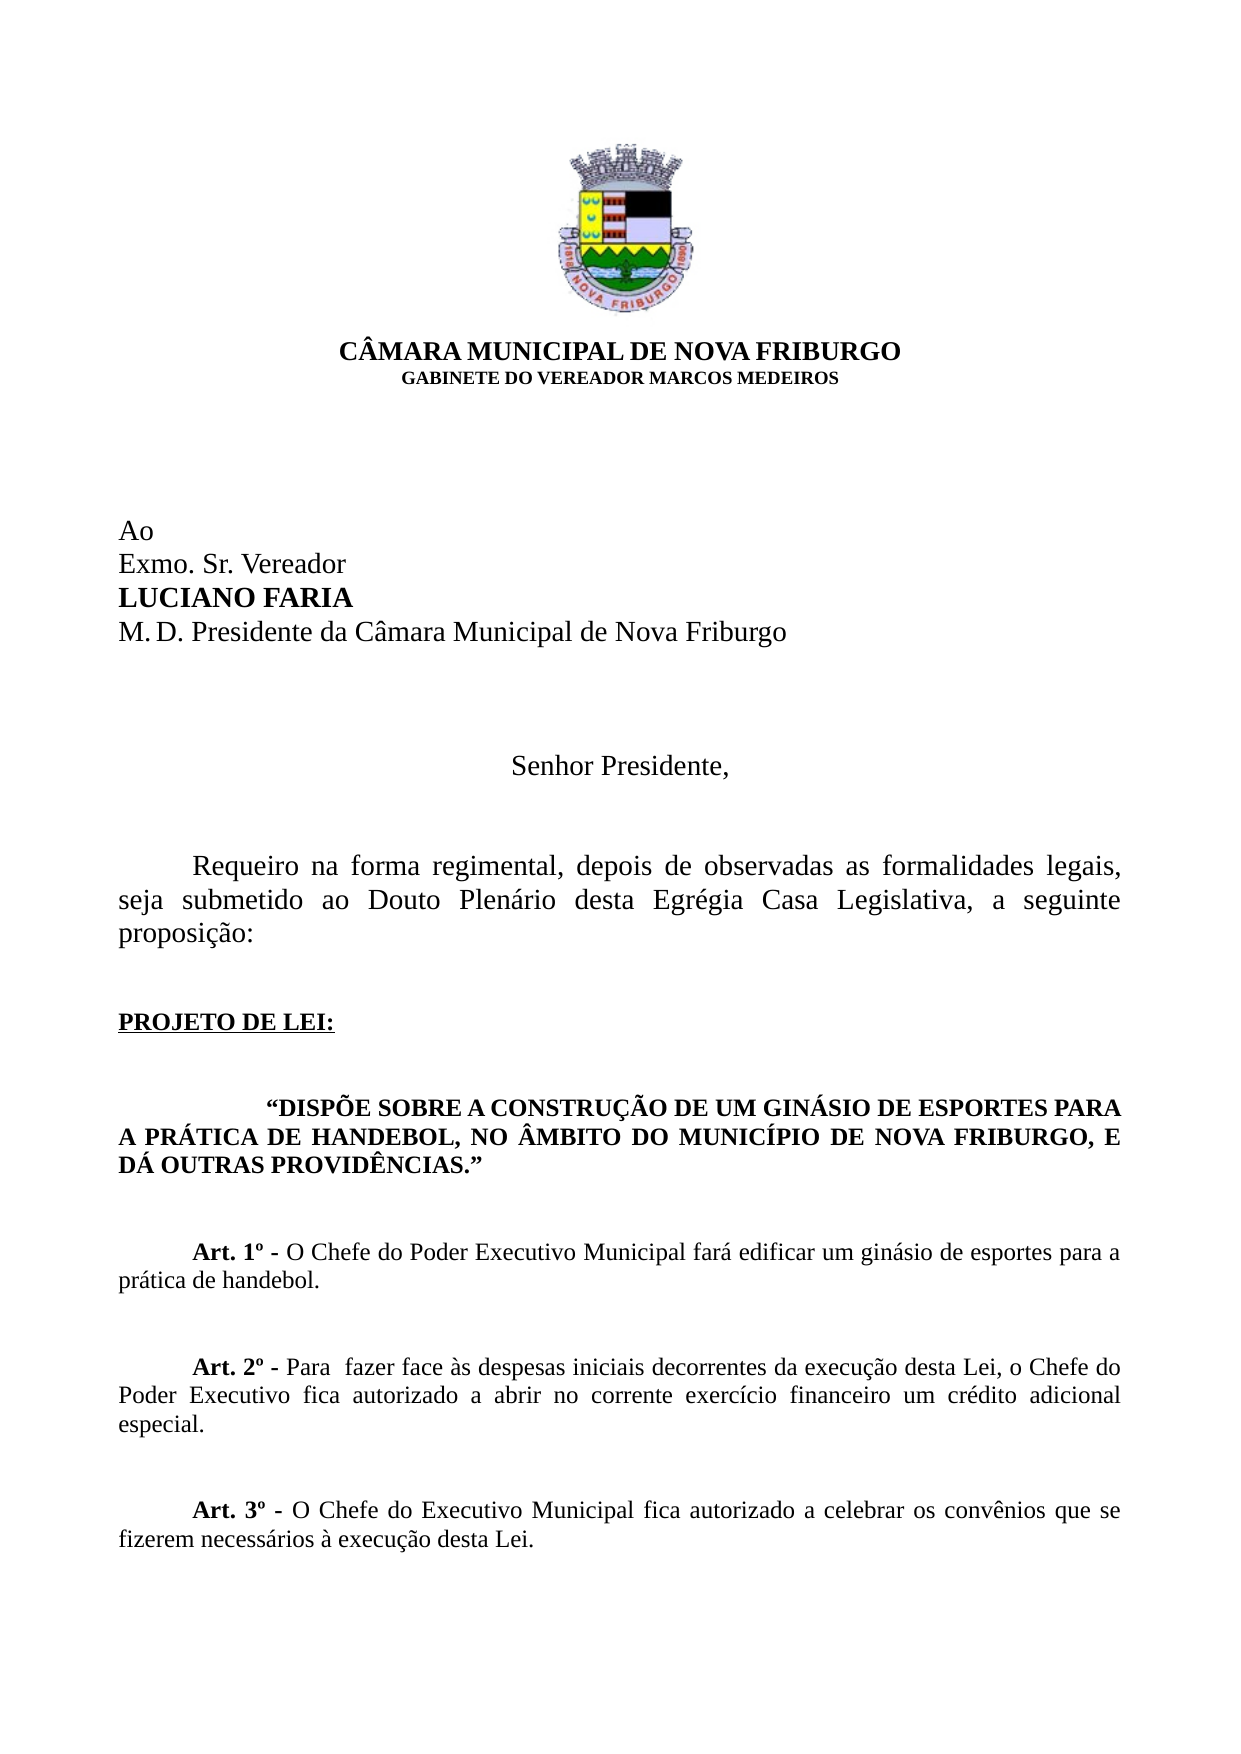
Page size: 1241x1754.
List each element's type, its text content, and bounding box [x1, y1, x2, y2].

text Ao [118, 513, 1122, 547]
text Art. 1º - O Chefe do Poder Executivo Municipal fará edificar um ginásio de esportes para a prática de handebol. [118, 1237, 1122, 1294]
text Senhor Presidente, [118, 748, 1122, 781]
text CÂMARA MUNICIPAL DE NOVA FRIBURGO [118, 335, 1122, 367]
text “DISPÕE SOBRE A CONSTRUÇÃO DE UM GINÁSIO DE ESPORTES PARA A PRÁTICA DE HANDEBOL, NO ÂMBITO DO MUNICÍPIO DE NOVA FRIBURGO, E DÁ OUTRAS PROVIDÊNCIAS.” [118, 1093, 1122, 1179]
text GABINETE DO VEREADOR MARCOS MEDEIROS [118, 367, 1122, 388]
text Requeiro na forma regimental, depois de observadas as formalidades legais, seja submetido ao Douto Plenário desta Egrégia Casa Legislativa, a seguinte proposição: [118, 848, 1122, 949]
text PROJETO DE LEI: [118, 1007, 1122, 1035]
picture [537, 127, 703, 327]
text LUCIANO FARIA [118, 580, 1122, 614]
text Exmo. Sr. Vereador [118, 547, 1122, 580]
text Art. 3º - O Chefe do Executivo Municipal fica autorizado a celebrar os convênios que se fizerem necessários à execução desta Lei. [118, 1495, 1122, 1553]
list D. Presidente da Câmara Municipal de Nova Friburgo [118, 614, 1122, 647]
text Art. 2º - Para fazer face às despesas iniciais decorrentes da execução desta Lei, o Chefe do Poder Executivo fica autorizado a abrir no corrente exercício financeiro um crédito adicional especial. [118, 1352, 1122, 1438]
